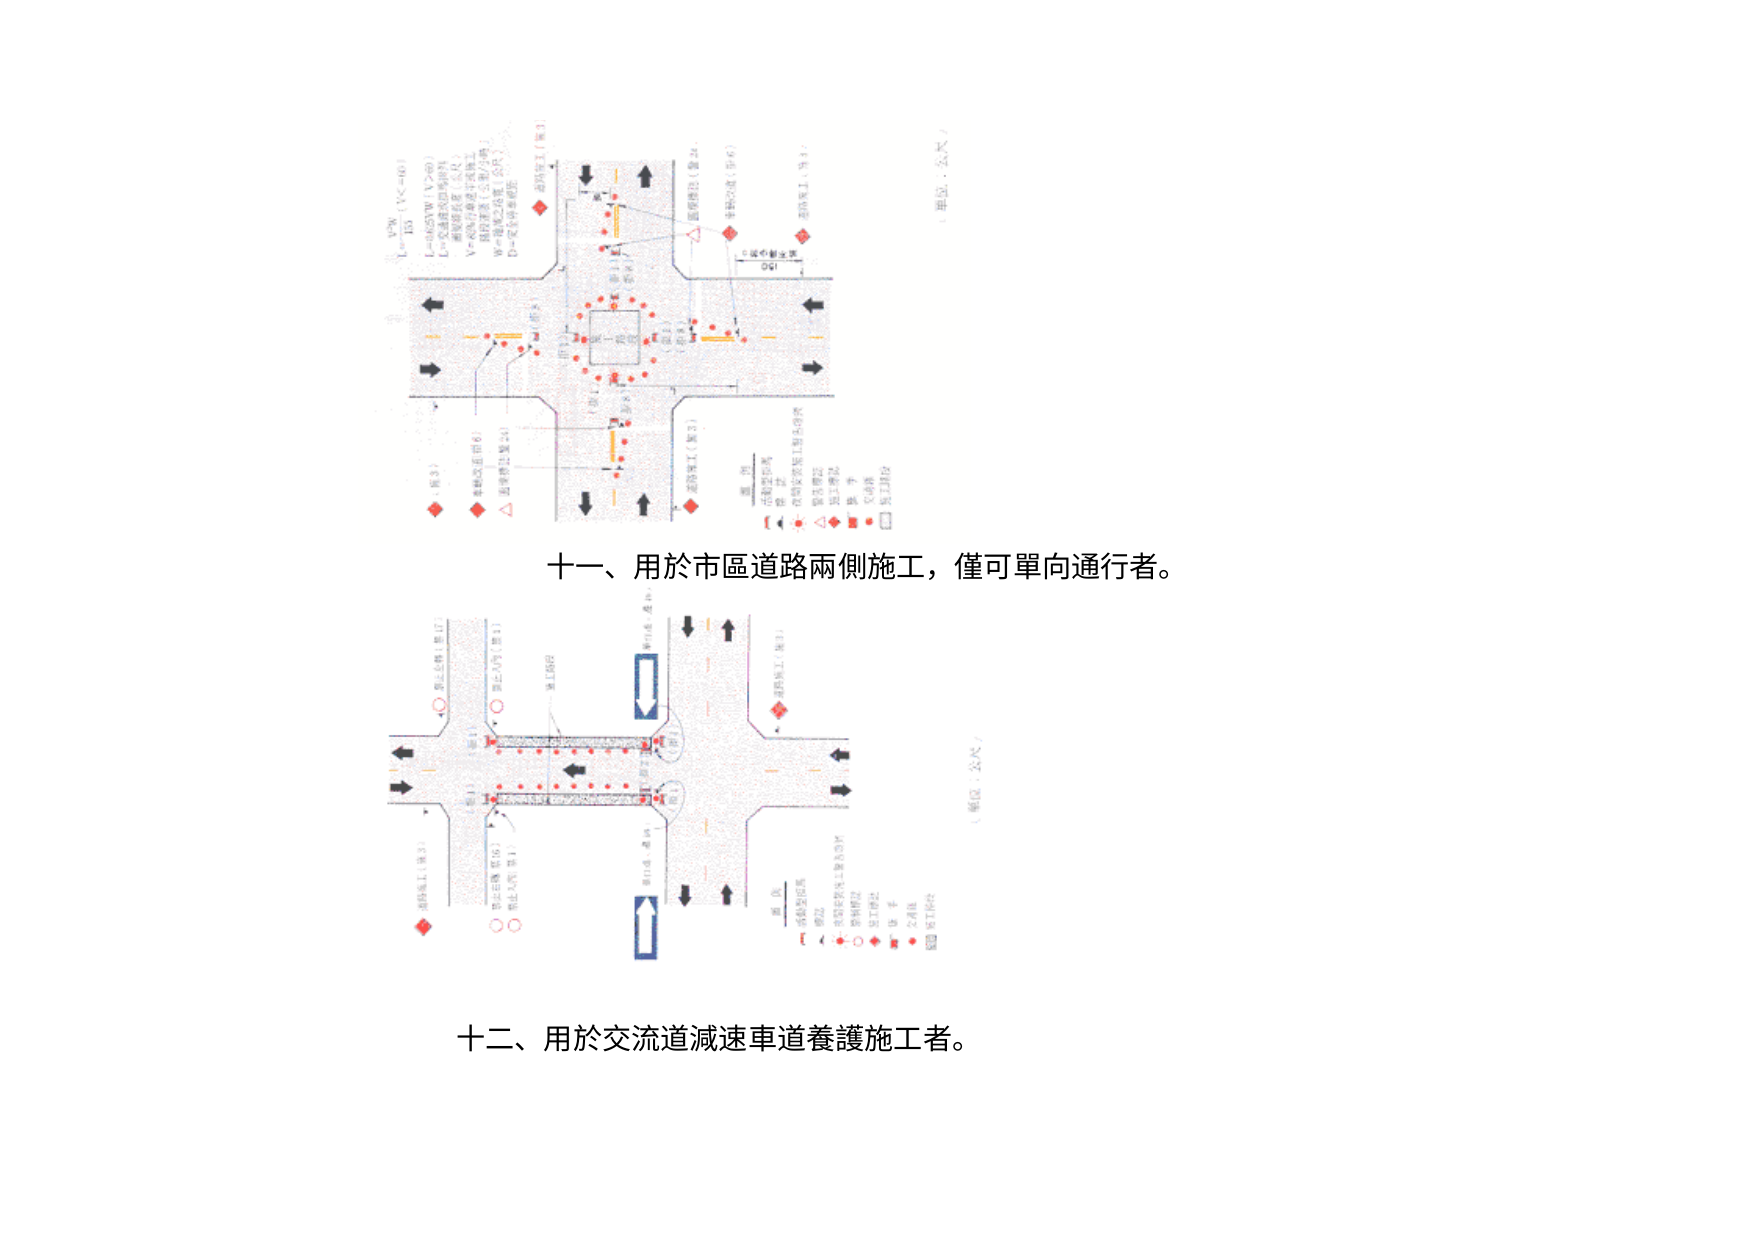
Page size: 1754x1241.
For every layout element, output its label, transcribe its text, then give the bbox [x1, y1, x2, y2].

text 十一、用於市區道路兩側施工，僅可單向通行者。 [231, 543, 1604, 586]
picture [358, 120, 971, 544]
text 十二、用於交流道減速車道養護施工者。 [231, 1016, 1604, 1058]
picture [383, 585, 987, 977]
